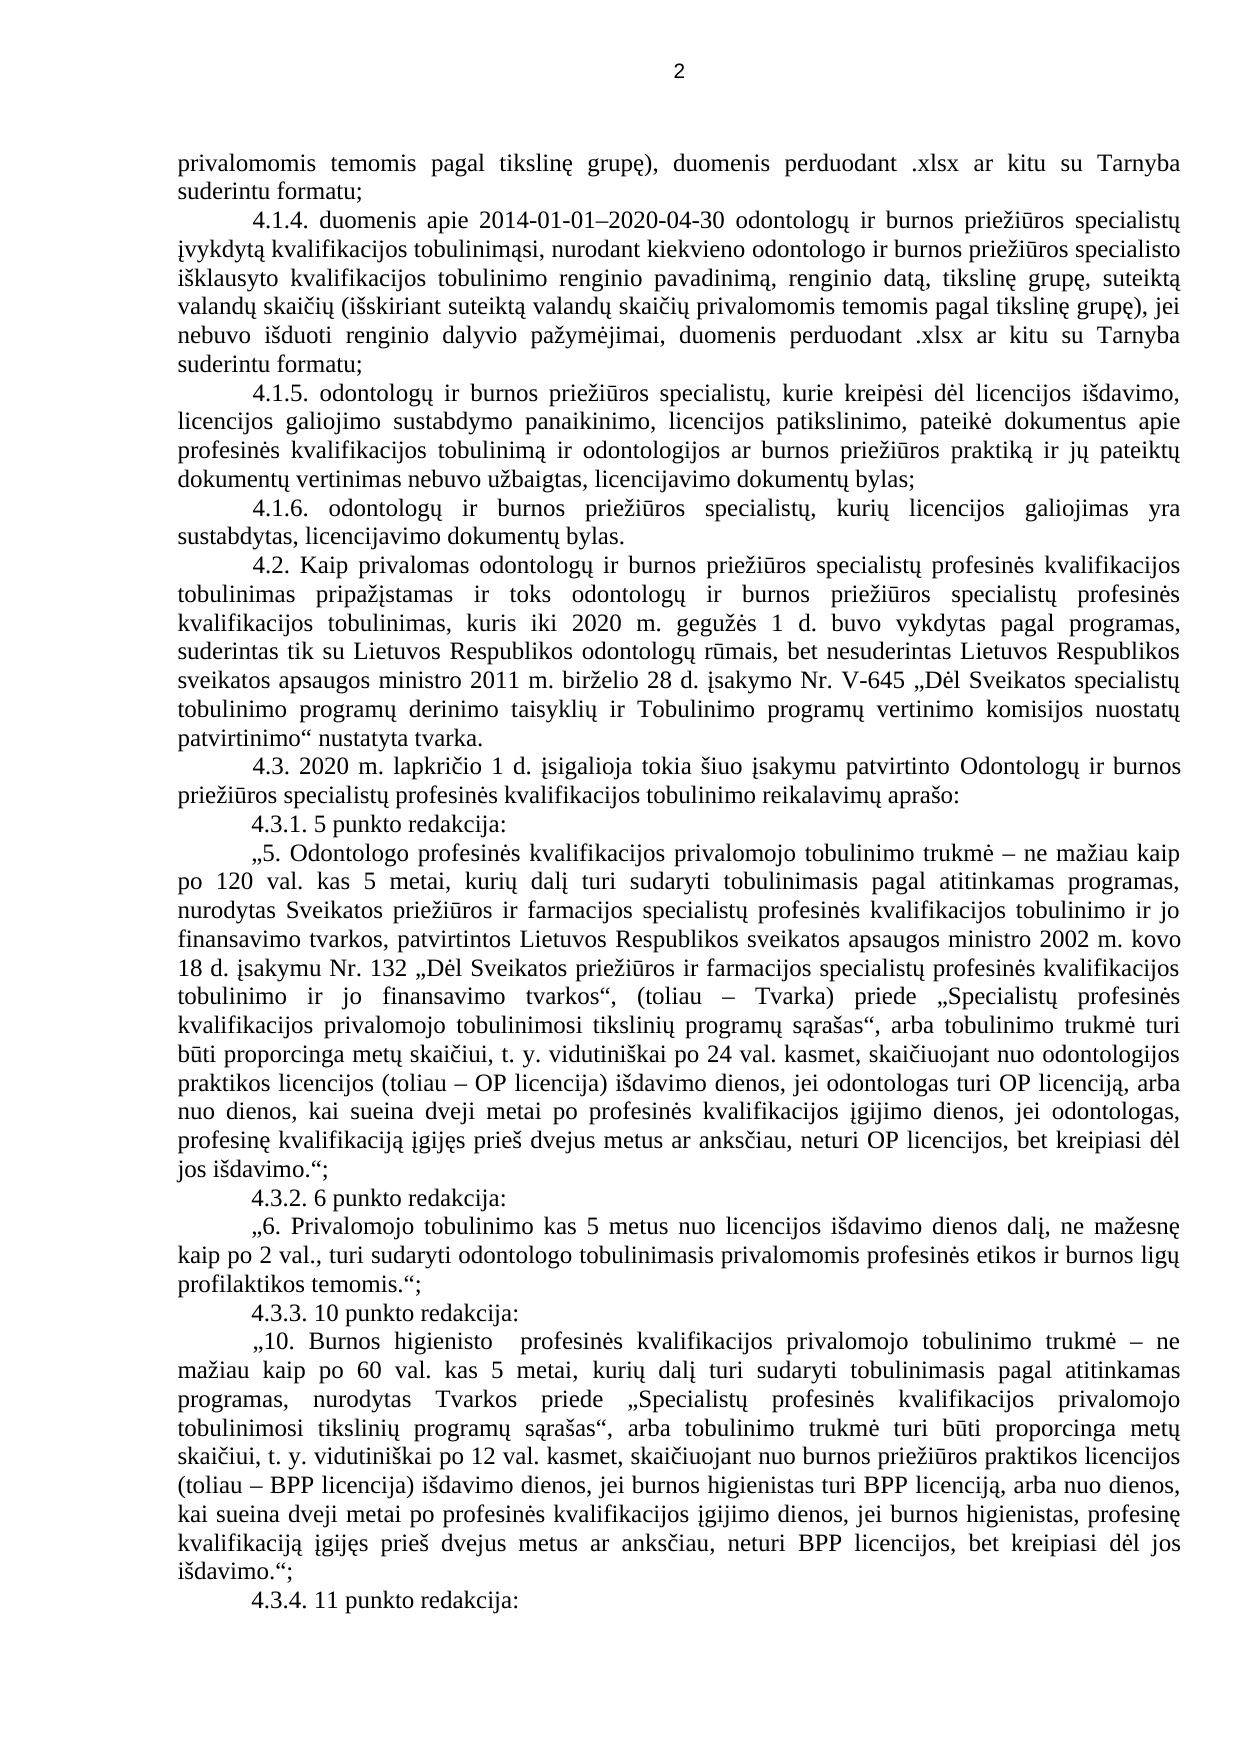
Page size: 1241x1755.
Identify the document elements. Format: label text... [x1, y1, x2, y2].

text 4.3.4. 11 punkto redakcija: [177, 1585, 1181, 1614]
text 4.3.2. 6 punkto redakcija: [177, 1183, 1181, 1211]
text „6. Privalomojo tobulinimo kas 5 metus nuo licencijos išdavimo dienos dalį, ne mažesnę kaip po 2 val., turi sudaryti odontologo tobulinimasis privalomomis profesinės etikos ir burnos ligų profilaktikos temomis.“; [177, 1211, 1181, 1298]
text 4.1.5. odontologų ir burnos priežiūros specialistų, kurie kreipėsi dėl licencijos išdavimo, licencijos galiojimo sustabdymo panaikinimo, licencijos patikslinimo, pateikė dokumentus apie profesinės kvalifikacijos tobulinimą ir odontologijos ar burnos priežiūros praktiką ir jų pateiktų dokumentų vertinimas nebuvo užbaigtas, licencijavimo dokumentų bylas; [177, 378, 1181, 493]
text privalomomis temomis pagal tikslinę grupę), duomenis perduodant .xlsx ar kitu su Tarnyba suderintu formatu; [177, 148, 1181, 205]
text 4.3. 2020 m. lapkričio 1 d. įsigalioja tokia šiuo įsakymu patvirtinto Odontologų ir burnos priežiūros specialistų profesinės kvalifikacijos tobulinimo reikalavimų aprašo: [177, 751, 1181, 809]
text „10. Burnos higienisto profesinės kvalifikacijos privalomojo tobulinimo trukmė – ne mažiau kaip po 60 val. kas 5 metai, kurių dalį turi sudaryti tobulinimasis pagal atitinkamas programas, nurodytas Tvarkos priede „Specialistų profesinės kvalifikacijos privalomojo tobulinimosi tikslinių programų sąrašas“, arba tobulinimo trukmė turi būti proporcinga metų skaičiui, t. y. vidutiniškai po 12 val. kasmet, skaičiuojant nuo burnos priežiūros praktikos licencijos (toliau – BPP licencija) išdavimo dienos, jei burnos higienistas turi BPP licenciją, arba nuo dienos, kai sueina dveji metai po profesinės kvalifikacijos įgijimo dienos, jei burnos higienistas, profesinę kvalifikaciją įgijęs prieš dvejus metus ar anksčiau, neturi BPP licencijos, bet kreipiasi dėl jos išdavimo.“; [177, 1326, 1181, 1585]
text 4.3.3. 10 punkto redakcija: [177, 1298, 1181, 1326]
text 4.2. Kaip privalomas odontologų ir burnos priežiūros specialistų profesinės kvalifikacijos tobulinimas pripažįstamas ir toks odontologų ir burnos priežiūros specialistų profesinės kvalifikacijos tobulinimas, kuris iki 2020 m. gegužės 1 d. buvo vykdytas pagal programas, suderintas tik su Lietuvos Respublikos odontologų rūmais, bet nesuderintas Lietuvos Respublikos sveikatos apsaugos ministro 2011 m. birželio 28 d. įsakymo Nr. V-645 „Dėl Sveikatos specialistų tobulinimo programų derinimo taisyklių ir Tobulinimo programų vertinimo komisijos nuostatų patvirtinimo“ nustatyta tvarka. [177, 550, 1181, 751]
text 4.1.6. odontologų ir burnos priežiūros specialistų, kurių licencijos galiojimas yra sustabdytas, licencijavimo dokumentų bylas. [177, 493, 1181, 550]
text „5. Odontologo profesinės kvalifikacijos privalomojo tobulinimo trukmė – ne mažiau kaip po 120 val. kas 5 metai, kurių dalį turi sudaryti tobulinimasis pagal atitinkamas programas, nurodytas Sveikatos priežiūros ir farmacijos specialistų profesinės kvalifikacijos tobulinimo ir jo finansavimo tvarkos, patvirtintos Lietuvos Respublikos sveikatos apsaugos ministro 2002 m. kovo 18 d. įsakymu Nr. 132 „Dėl Sveikatos priežiūros ir farmacijos specialistų profesinės kvalifikacijos tobulinimo ir jo finansavimo tvarkos“, (toliau – Tvarka) priede „Specialistų profesinės kvalifikacijos privalomojo tobulinimosi tikslinių programų sąrašas“, arba tobulinimo trukmė turi būti proporcinga metų skaičiui, t. y. vidutiniškai po 24 val. kasmet, skaičiuojant nuo odontologijos praktikos licencijos (toliau – OP licencija) išdavimo dienos, jei odontologas turi OP licenciją, arba nuo dienos, kai sueina dveji metai po profesinės kvalifikacijos įgijimo dienos, jei odontologas, profesinę kvalifikaciją įgijęs prieš dvejus metus ar anksčiau, neturi OP licencijos, bet kreipiasi dėl jos išdavimo.“; [177, 838, 1181, 1183]
text 4.1.4. duomenis apie 2014-01-01–2020-04-30 odontologų ir burnos priežiūros specialistų įvykdytą kvalifikacijos tobulinimąsi, nurodant kiekvieno odontologo ir burnos priežiūros specialisto išklausyto kvalifikacijos tobulinimo renginio pavadinimą, renginio datą, tikslinę grupę, suteiktą valandų skaičių (išskiriant suteiktą valandų skaičių privalomomis temomis pagal tikslinę grupę), jei nebuvo išduoti renginio dalyvio pažymėjimai, duomenis perduodant .xlsx ar kitu su Tarnyba suderintu formatu; [177, 205, 1181, 378]
text 4.3.1. 5 punkto redakcija: [177, 809, 1181, 838]
